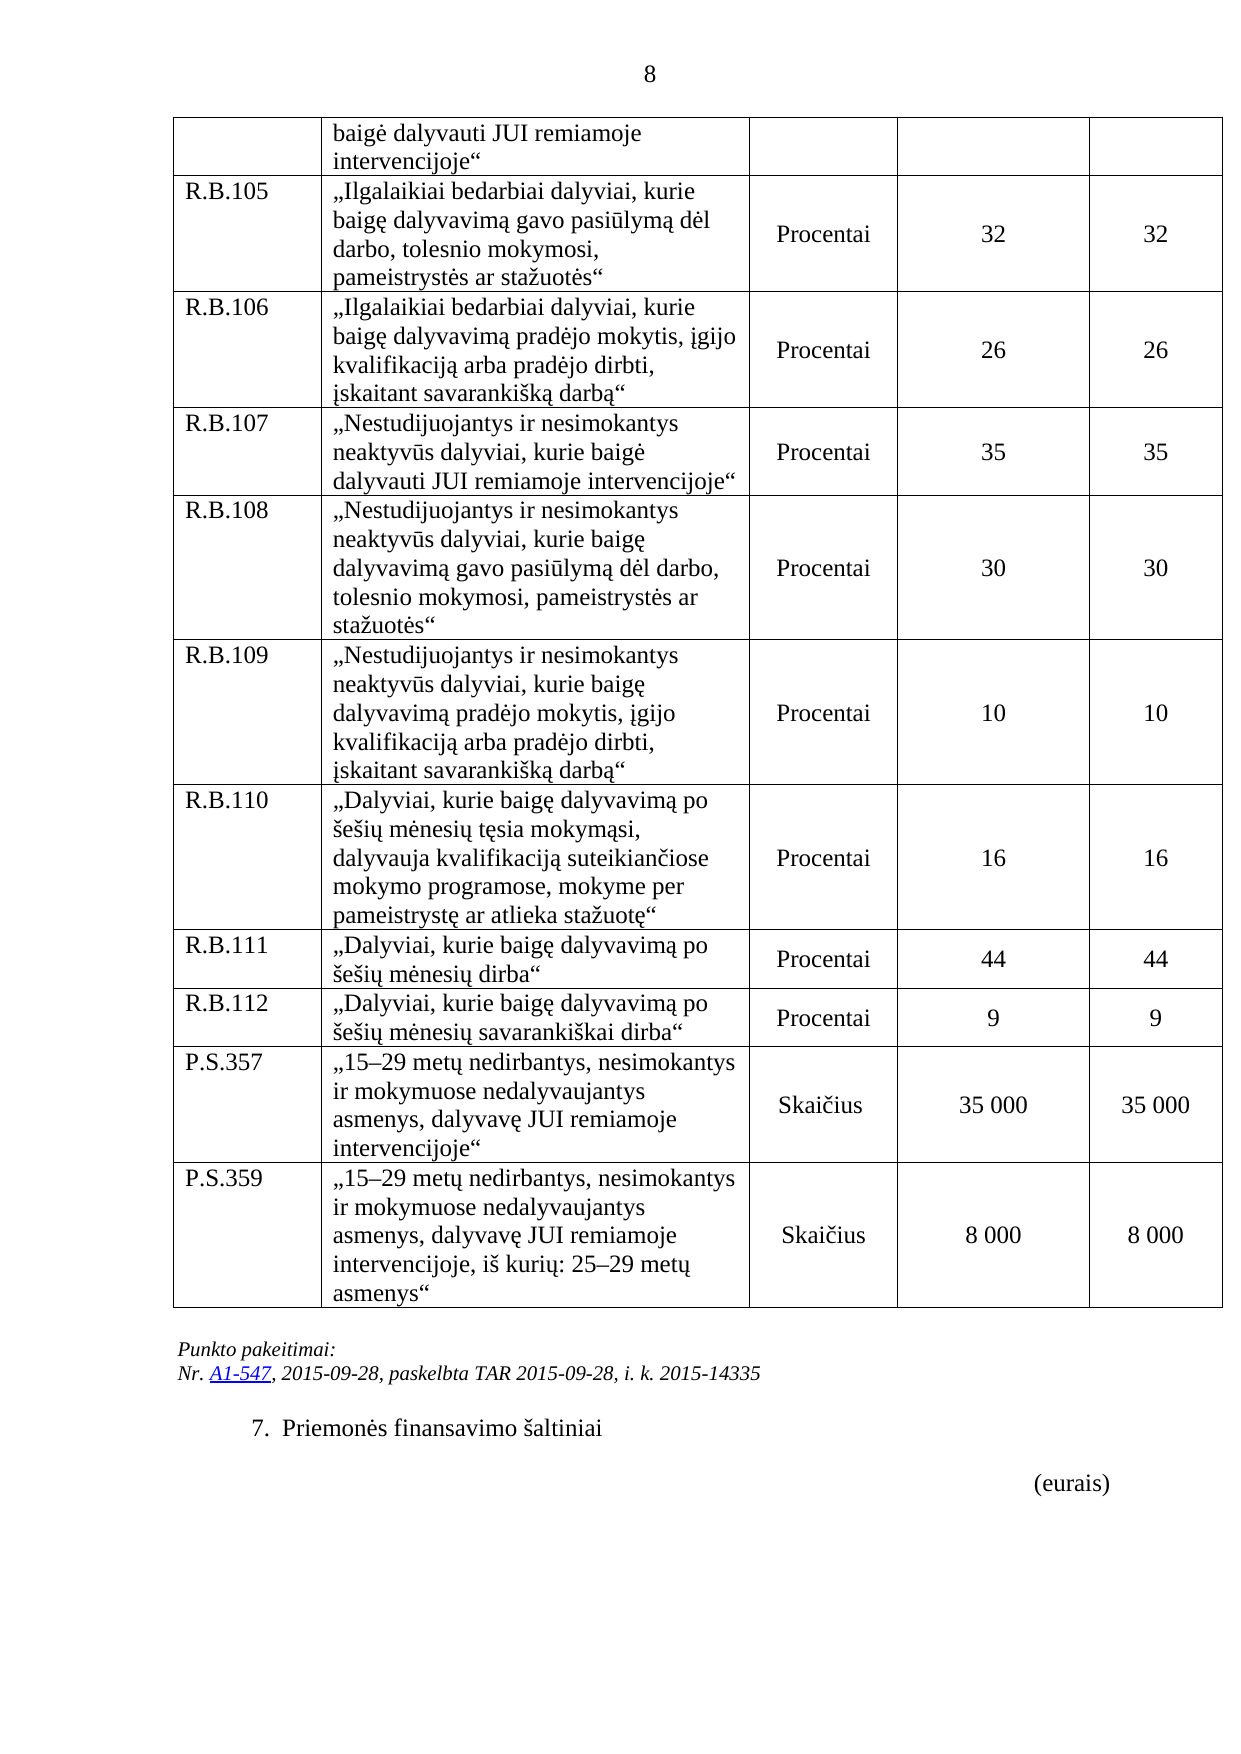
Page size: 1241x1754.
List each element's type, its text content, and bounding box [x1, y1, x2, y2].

table_cell R.B.105 [174, 176, 321, 291]
table_cell Skaičius [750, 1163, 897, 1307]
text Nr. A1-547, 2015-09-28, paskelbta TAR 2015-09-28, i. k. 2015-14335 [177, 1361, 1122, 1385]
table_cell R.B.107 [174, 408, 321, 494]
table_cell 10 [1090, 640, 1222, 784]
table_cell R.B.110 [174, 785, 321, 929]
table_cell R.B.108 [174, 496, 321, 639]
table_cell „Ilgalaikiai bedarbiai dalyviai, kurie baigę dalyvavimą gavo pasiūlymą dėl darbo, tolesnio mokymosi, pameistrystės ar stažuotės“ [322, 176, 749, 291]
table_cell Skaičius [750, 1047, 897, 1162]
table_cell 44 [1090, 930, 1222, 987]
table_cell „Dalyviai, kurie baigę dalyvavimą po šešių mėnesių savarankiškai dirba“ [322, 989, 749, 1046]
table_cell 9 [898, 989, 1089, 1046]
table_cell „Nestudijuojantys ir nesimokantys neaktyvūs dalyviai, kurie baigę dalyvavimą pradėjo mokytis, įgijo kvalifikaciją arba pradėjo dirbti, įskaitant savarankišką darbą“ [322, 640, 749, 784]
table_cell 30 [898, 496, 1089, 639]
table_cell P.S.359 [174, 1163, 321, 1307]
table_cell 16 [1090, 785, 1222, 929]
table_cell Procentai [750, 176, 897, 291]
table_cell 35 000 [1090, 1047, 1222, 1162]
table_cell R.B.111 [174, 930, 321, 987]
table_cell „Dalyviai, kurie baigę dalyvavimą po šešių mėnesių dirba“ [322, 930, 749, 987]
table_cell 44 [898, 930, 1089, 987]
table_cell [750, 118, 897, 175]
table_cell Procentai [750, 989, 897, 1046]
table_cell „Dalyviai, kurie baigę dalyvavimą po šešių mėnesių tęsia mokymąsi, dalyvauja kvalifikaciją suteikiančiose mokymo programose, mokyme per pameistrystę ar atlieka stažuotę“ [322, 785, 749, 929]
text (eurais) [177, 1468, 1122, 1497]
table_cell „Ilgalaikiai bedarbiai dalyviai, kurie baigę dalyvavimą pradėjo mokytis, įgijo kvalifikaciją arba pradėjo dirbti, įskaitant savarankišką darbą“ [322, 292, 749, 407]
table_cell 35 [898, 408, 1089, 494]
table_cell „Nestudijuojantys ir nesimokantys neaktyvūs dalyviai, kurie baigę dalyvavimą gavo pasiūlymą dėl darbo, tolesnio mokymosi, pameistrystės ar stažuotės“ [322, 496, 749, 639]
text 7. Priemonės finansavimo šaltiniai [251, 1413, 1122, 1442]
table_cell Procentai [750, 640, 897, 784]
table_cell 32 [1090, 176, 1222, 291]
table_cell Procentai [750, 930, 897, 987]
table_cell „15–29 metų nedirbantys, nesimokantys ir mokymuose nedalyvaujantys asmenys, dalyvavę JUI remiamoje intervencijoje“ [322, 1047, 749, 1162]
table_cell „15–29 metų nedirbantys, nesimokantys ir mokymuose nedalyvaujantys asmenys, dalyvavę JUI remiamoje intervencijoje, iš kurių: 25–29 metų asmenys“ [322, 1163, 749, 1307]
table_cell 30 [1090, 496, 1222, 639]
table_cell Procentai [750, 785, 897, 929]
table_cell 32 [898, 176, 1089, 291]
table_cell 9 [1090, 989, 1222, 1046]
table_cell R.B.106 [174, 292, 321, 407]
table_cell 10 [898, 640, 1089, 784]
table_cell [174, 118, 321, 175]
table_cell [898, 118, 1089, 175]
table_cell 35 [1090, 408, 1222, 494]
table_cell 8 000 [898, 1163, 1089, 1307]
table_cell [1090, 118, 1222, 175]
text Punkto pakeitimai: [177, 1337, 1122, 1361]
table_cell baigė dalyvauti JUI remiamoje intervencijoje“ [322, 118, 749, 175]
table_cell Procentai [750, 292, 897, 407]
table_cell „Nestudijuojantys ir nesimokantys neaktyvūs dalyviai, kurie baigė dalyvauti JUI remiamoje intervencijoje“ [322, 408, 749, 494]
table_cell Procentai [750, 408, 897, 494]
table_cell P.S.357 [174, 1047, 321, 1162]
table_cell 26 [1090, 292, 1222, 407]
table_cell R.B.109 [174, 640, 321, 784]
table_cell 16 [898, 785, 1089, 929]
table_cell Procentai [750, 496, 897, 639]
table_cell 35 000 [898, 1047, 1089, 1162]
table_cell R.B.112 [174, 989, 321, 1046]
table_cell 8 000 [1090, 1163, 1222, 1307]
table_cell 26 [898, 292, 1089, 407]
